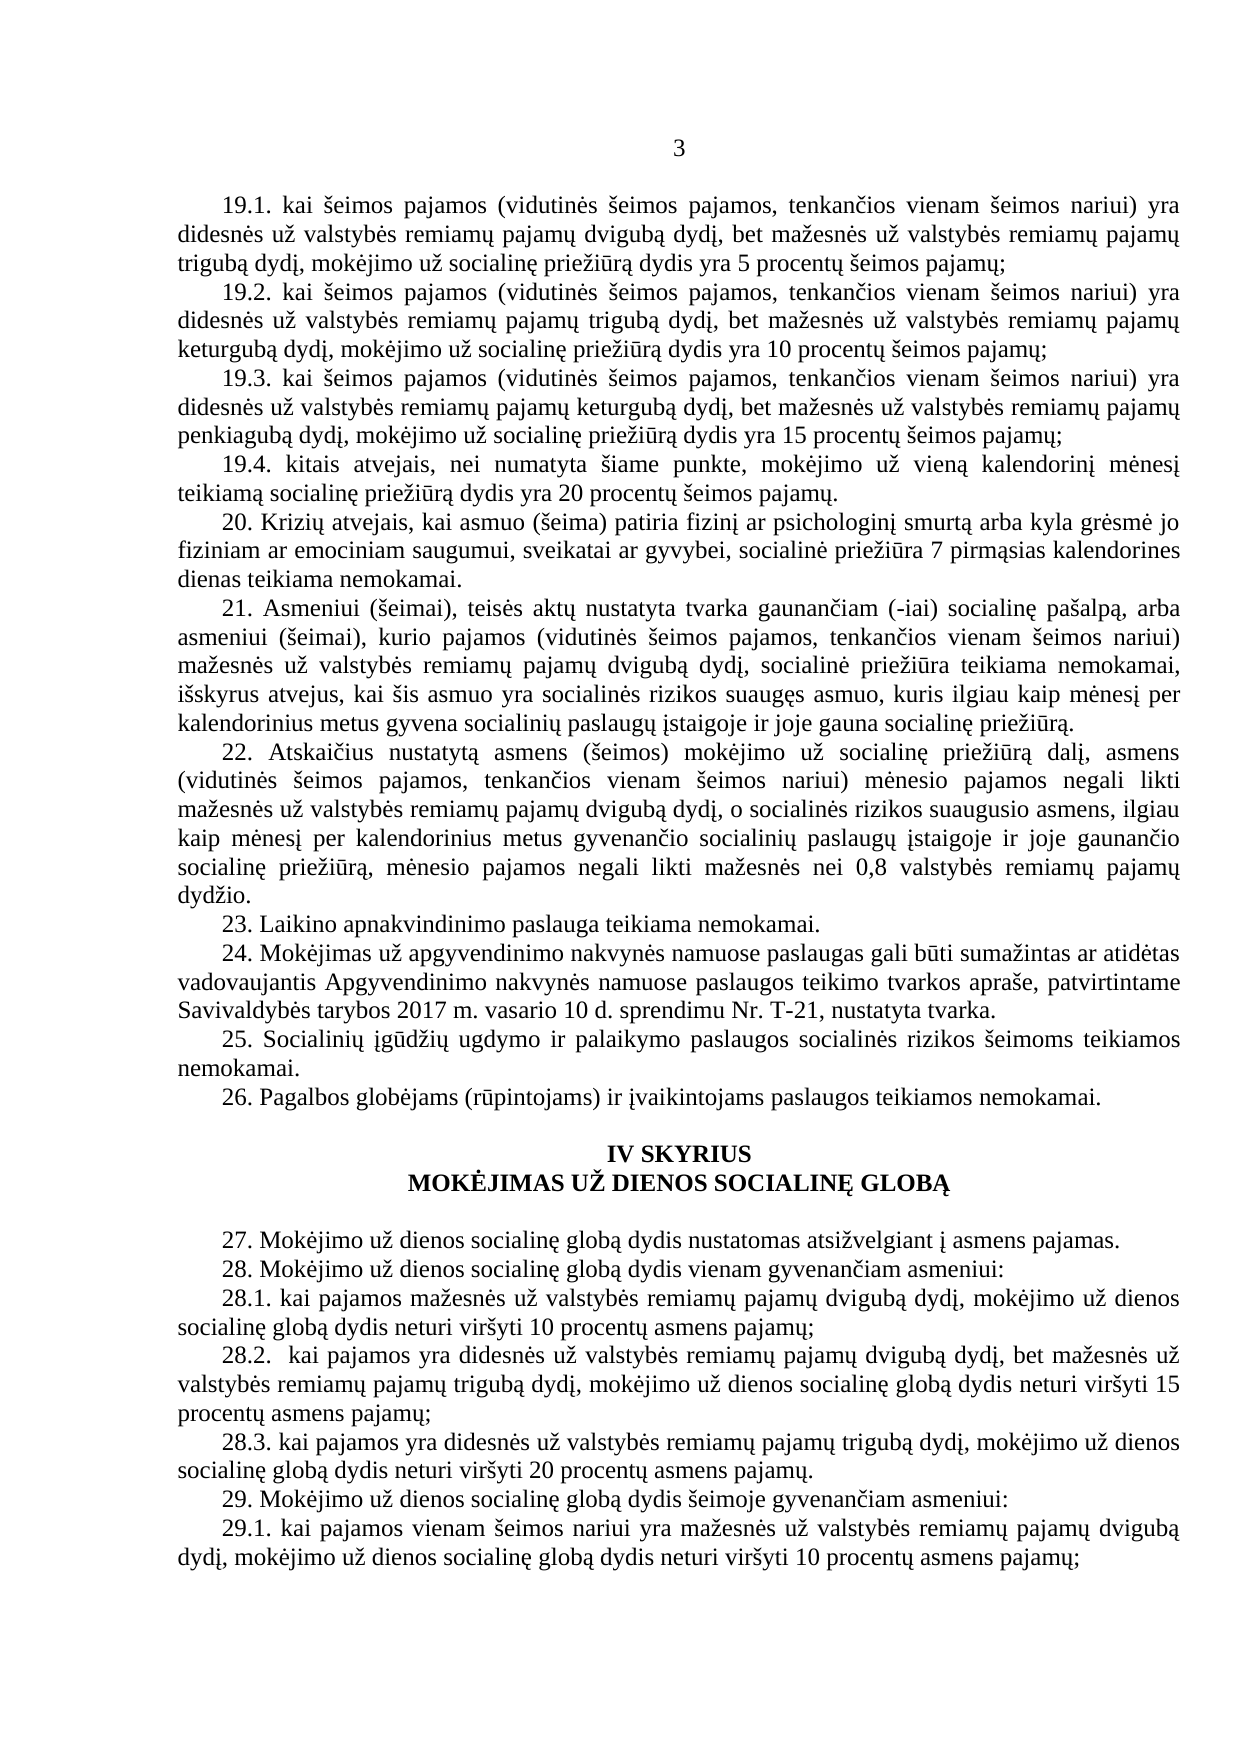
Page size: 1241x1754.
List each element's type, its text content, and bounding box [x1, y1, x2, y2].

text 23. Laikino apnakvindinimo paslauga teikiama nemokamai. [177, 909, 1181, 938]
text 27. Mokėjimo už dienos socialinę globą dydis nustatomas atsižvelgiant į asmens pajamas. [177, 1225, 1181, 1254]
text IV SKYRIUS [177, 1139, 1181, 1168]
text 28.1. kai pajamos mažesnės už valstybės remiamų pajamų dvigubą dydį, mokėjimo už dienos socialinę globą dydis neturi viršyti 10 procentų asmens pajamų; [177, 1283, 1181, 1340]
text 25. Socialinių įgūdžių ugdymo ir palaikymo paslaugos socialinės rizikos šeimoms teikiamos nemokamai. [177, 1024, 1181, 1082]
text 19.3. kai šeimos pajamos (vidutinės šeimos pajamos, tenkančios vienam šeimos nariui) yra didesnės už valstybės remiamų pajamų keturgubą dydį, bet mažesnės už valstybės remiamų pajamų penkiagubą dydį, mokėjimo už socialinę priežiūrą dydis yra 15 procentų šeimos pajamų; [177, 363, 1181, 449]
text 24. Mokėjimas už apgyvendinimo nakvynės namuose paslaugas gali būti sumažintas ar atidėtas vadovaujantis Apgyvendinimo nakvynės namuose paslaugos teikimo tvarkos apraše, patvirtintame Savivaldybės tarybos 2017 m. vasario 10 d. sprendimu Nr. T-21, nustatyta tvarka. [177, 938, 1181, 1024]
text 20. Krizių atvejais, kai asmuo (šeima) patiria fizinį ar psichologinį smurtą arba kyla grėsmė jo fiziniam ar emociniam saugumui, sveikatai ar gyvybei, socialinė priežiūra 7 pirmąsias kalendorines dienas teikiama nemokamai. [177, 507, 1181, 593]
text 26. Pagalbos globėjams (rūpintojams) ir įvaikintojams paslaugos teikiamos nemokamai. [177, 1082, 1181, 1110]
text 28.2. kai pajamos yra didesnės už valstybės remiamų pajamų dvigubą dydį, bet mažesnės už valstybės remiamų pajamų trigubą dydį, mokėjimo už dienos socialinę globą dydis neturi viršyti 15 procentų asmens pajamų; [177, 1340, 1181, 1427]
text 19.4. kitais atvejais, nei numatyta šiame punkte, mokėjimo už vieną kalendorinį mėnesį teikiamą socialinę priežiūrą dydis yra 20 procentų šeimos pajamų. [177, 449, 1181, 507]
text 28.3. kai pajamos yra didesnės už valstybės remiamų pajamų trigubą dydį, mokėjimo už dienos socialinę globą dydis neturi viršyti 20 procentų asmens pajamų. [177, 1427, 1181, 1484]
text 22. Atskaičius nustatytą asmens (šeimos) mokėjimo už socialinę priežiūrą dalį, asmens (vidutinės šeimos pajamos, tenkančios vienam šeimos nariui) mėnesio pajamos negali likti mažesnės už valstybės remiamų pajamų dvigubą dydį, o socialinės rizikos suaugusio asmens, ilgiau kaip mėnesį per kalendorinius metus gyvenančio socialinių paslaugų įstaigoje ir joje gaunančio socialinę priežiūrą, mėnesio pajamos negali likti mažesnės nei 0,8 valstybės remiamų pajamų dydžio. [177, 737, 1181, 909]
text 19.1. kai šeimos pajamos (vidutinės šeimos pajamos, tenkančios vienam šeimos nariui) yra didesnės už valstybės remiamų pajamų dvigubą dydį, bet mažesnės už valstybės remiamų pajamų trigubą dydį, mokėjimo už socialinę priežiūrą dydis yra 5 procentų šeimos pajamų; [177, 190, 1181, 277]
text 29.1. kai pajamos vienam šeimos nariui yra mažesnės už valstybės remiamų pajamų dvigubą dydį, mokėjimo už dienos socialinę globą dydis neturi viršyti 10 procentų asmens pajamų; [177, 1513, 1181, 1570]
text 19.2. kai šeimos pajamos (vidutinės šeimos pajamos, tenkančios vienam šeimos nariui) yra didesnės už valstybės remiamų pajamų trigubą dydį, bet mažesnės už valstybės remiamų pajamų keturgubą dydį, mokėjimo už socialinę priežiūrą dydis yra 10 procentų šeimos pajamų; [177, 277, 1181, 363]
text MOKĖJIMAS UŽ DIENOS SOCIALINĘ GLOBĄ [177, 1168, 1181, 1197]
text 21. Asmeniui (šeimai), teisės aktų nustatyta tvarka gaunančiam (-iai) socialinę pašalpą, arba asmeniui (šeimai), kurio pajamos (vidutinės šeimos pajamos, tenkančios vienam šeimos nariui) mažesnės už valstybės remiamų pajamų dvigubą dydį, socialinė priežiūra teikiama nemokamai, išskyrus atvejus, kai šis asmuo yra socialinės rizikos suaugęs asmuo, kuris ilgiau kaip mėnesį per kalendorinius metus gyvena socialinių paslaugų įstaigoje ir joje gauna socialinę priežiūrą. [177, 593, 1181, 737]
text 29. Mokėjimo už dienos socialinę globą dydis šeimoje gyvenančiam asmeniui: [177, 1484, 1181, 1513]
text 28. Mokėjimo už dienos socialinę globą dydis vienam gyvenančiam asmeniui: [177, 1254, 1181, 1283]
